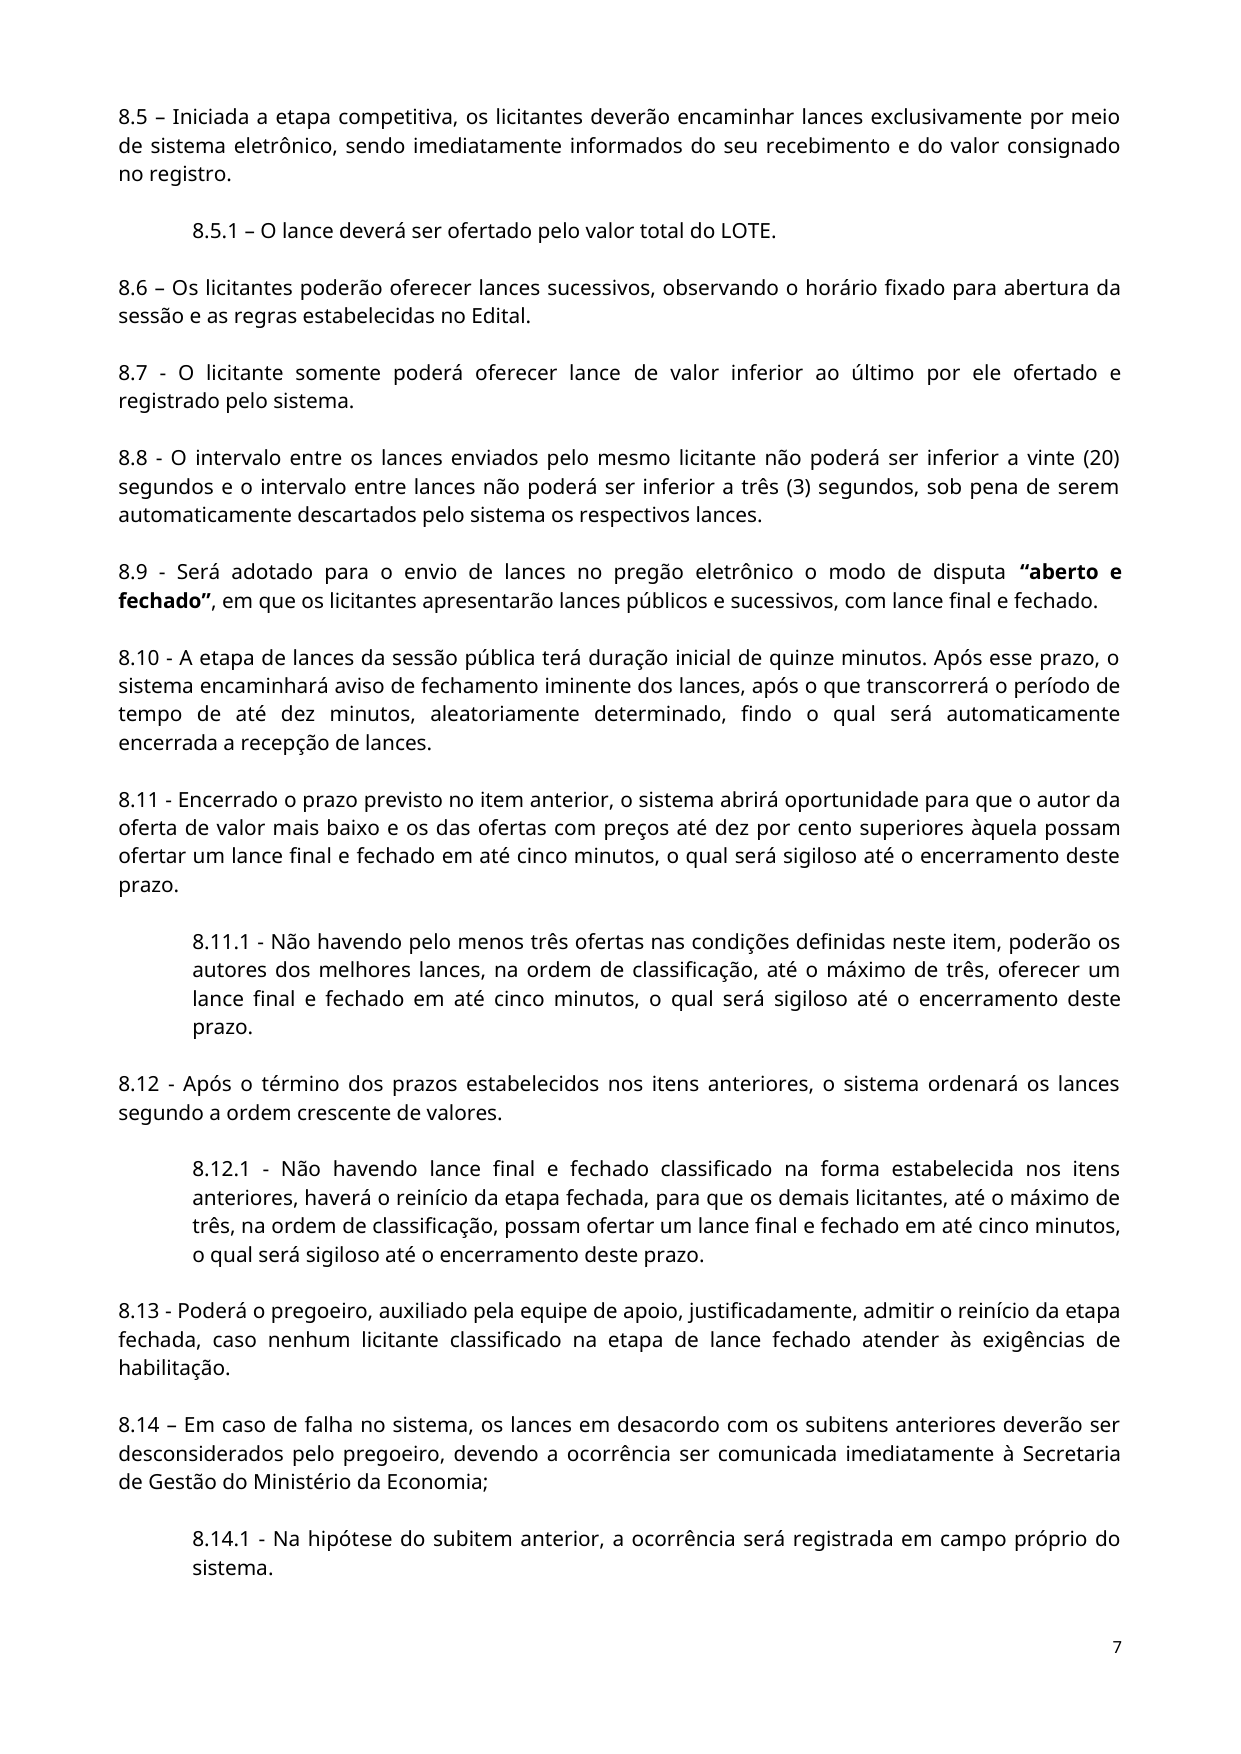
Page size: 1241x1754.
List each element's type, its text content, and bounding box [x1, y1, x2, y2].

list 8.9 - Será adotado para o envio de lances no pregão eletrônico o modo de disputa “aberto e fechado”, em que os licitantes apresentarão lances públicos e sucessivos, com lance final e fechado. [118, 557, 1122, 614]
list 8.7 - O licitante somente poderá oferecer lance de valor inferior ao último por ele ofertado e registrado pelo sistema. [118, 358, 1122, 415]
text 8.14.1 - Na hipótese do subitem anterior, a ocorrência será registrada em campo próprio do sistema. [192, 1524, 1122, 1581]
list 8.12 - Após o término dos prazos estabelecidos nos itens anteriores, o sistema ordenará os lances segundo a ordem crescente de valores. [118, 1069, 1122, 1126]
list 8.10 - A etapa de lances da sessão pública terá duração inicial de quinze minutos. Após esse prazo, o sistema encaminhará aviso de fechamento iminente dos lances, após o que transcorrerá o período de tempo de até dez minutos, aleatoriamente determinado, findo o qual será automaticamente encerrada a recepção de lances. [118, 643, 1122, 756]
list 8.11 - Encerrado o prazo previsto no item anterior, o sistema abrirá oportunidade para que o autor da oferta de valor mais baixo e os das ofertas com preços até dez por cento superiores àquela possam ofertar um lance final e fechado em até cinco minutos, o qual será sigiloso até o encerramento deste prazo. [118, 785, 1122, 898]
list 8.6 – Os licitantes poderão oferecer lances sucessivos, observando o horário fixado para abertura da sessão e as regras estabelecidas no Edital. [118, 273, 1122, 330]
list 8.11.1 - Não havendo pelo menos três ofertas nas condições definidas neste item, poderão os autores dos melhores lances, na ordem de classificação, até o máximo de três, oferecer um lance final e fechado em até cinco minutos, o qual será sigiloso até o encerramento deste prazo. [192, 927, 1122, 1041]
list 8.12.1 - Não havendo lance final e fechado classificado na forma estabelecida nos itens anteriores, haverá o reinício da etapa fechada, para que os demais licitantes, até o máximo de três, na ordem de classificação, possam ofertar um lance final e fechado em até cinco minutos, o qual será sigiloso até o encerramento deste prazo. [192, 1154, 1122, 1268]
text 8.5 – Iniciada a etapa competitiva, os licitantes deverão encaminhar lances exclusivamente por meio de sistema eletrônico, sendo imediatamente informados do seu recebimento e do valor consignado no registro. [118, 102, 1122, 188]
text 8.5.1 – O lance deverá ser ofertado pelo valor total do LOTE. [192, 216, 1122, 244]
list 8.8 - O intervalo entre os lances enviados pelo mesmo licitante não poderá ser inferior a vinte (20) segundos e o intervalo entre lances não poderá ser inferior a três (3) segundos, sob pena de serem automaticamente descartados pelo sistema os respectivos lances. [118, 443, 1122, 529]
list 8.13 - Poderá o pregoeiro, auxiliado pela equipe de apoio, justificadamente, admitir o reinício da etapa fechada, caso nenhum licitante classificado na etapa de lance fechado atender às exigências de habilitação. [118, 1297, 1122, 1382]
text 8.14 – Em caso de falha no sistema, os lances em desacordo com os subitens anteriores deverão ser desconsiderados pelo pregoeiro, devendo a ocorrência ser comunicada imediatamente à Secretaria de Gestão do Ministério da Economia; [118, 1410, 1122, 1496]
